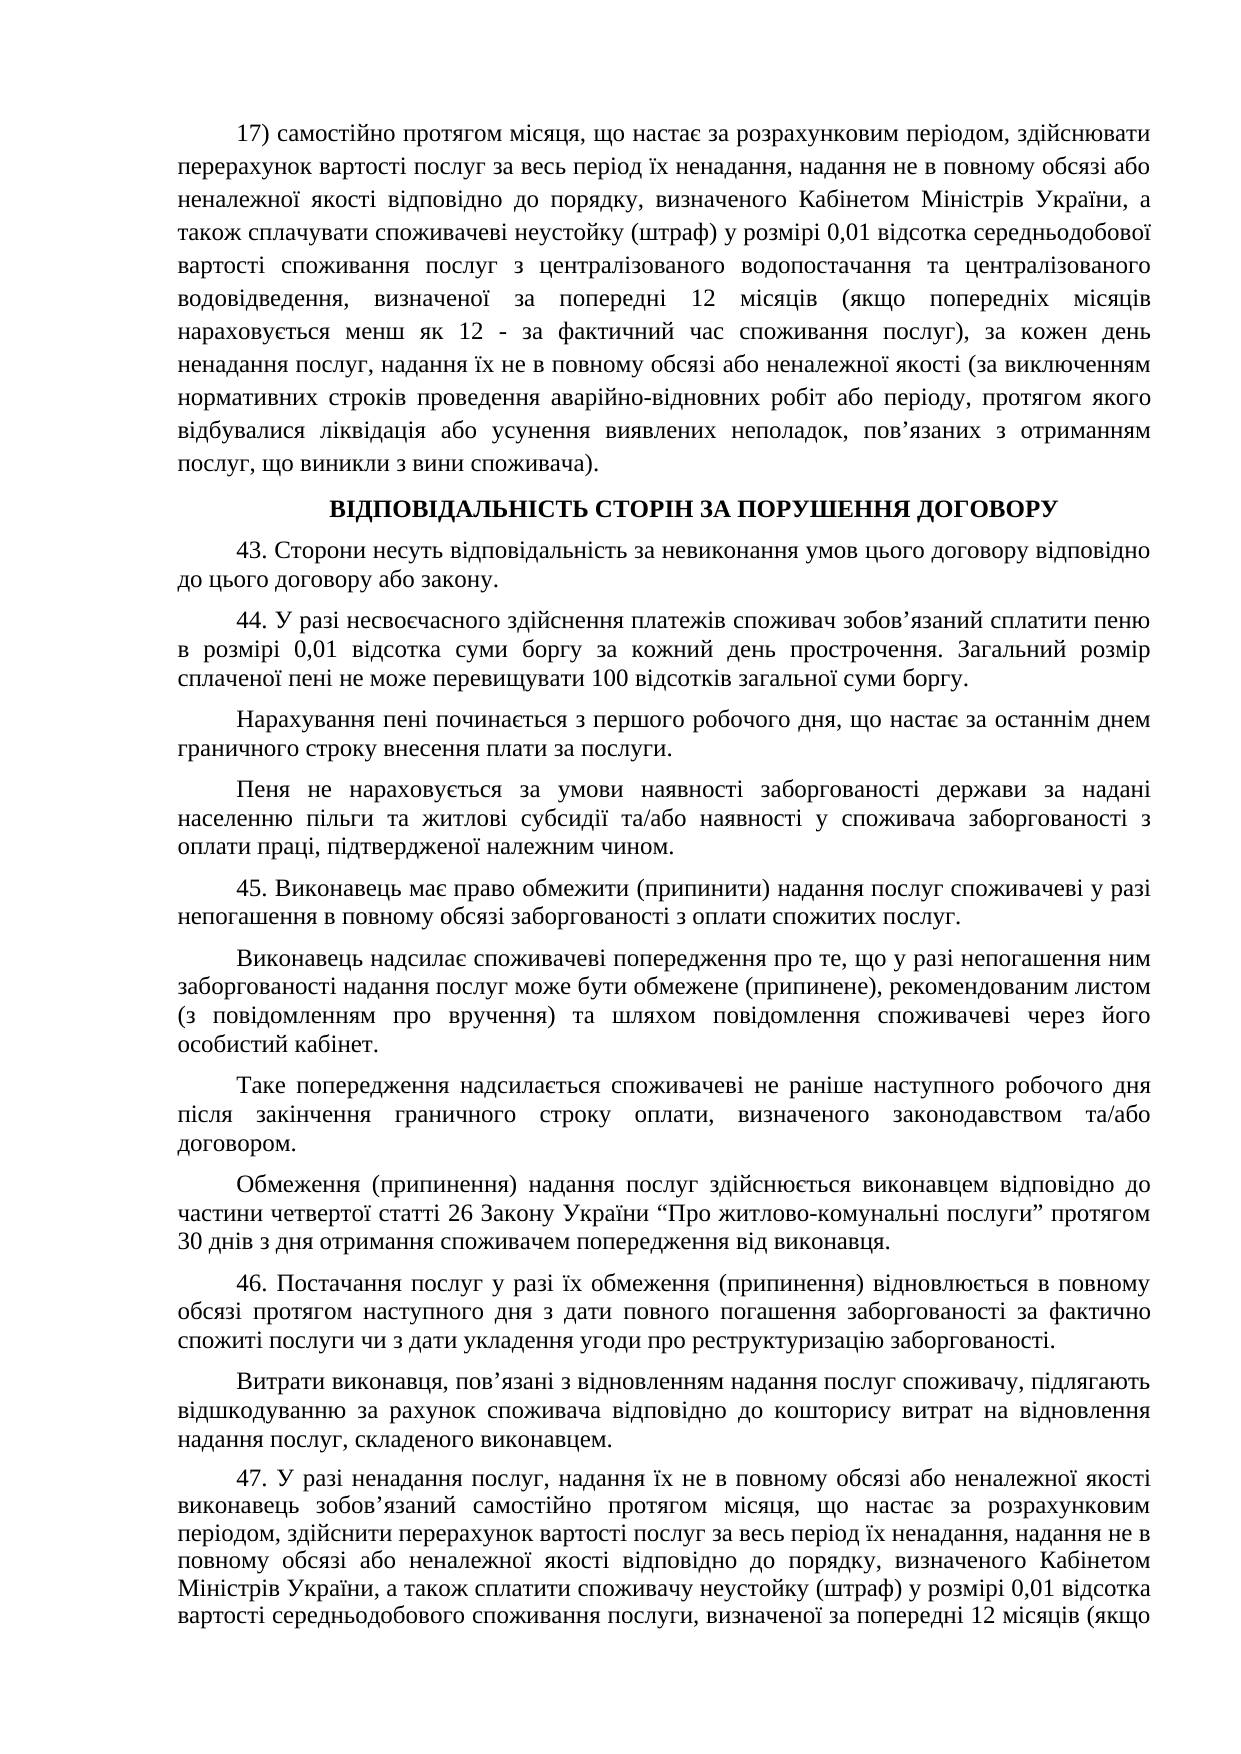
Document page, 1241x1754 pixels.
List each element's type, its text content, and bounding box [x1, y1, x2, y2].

text 45. Виконавець має право обмежити (припинити) надання послуг споживачеві у разі непогашення в повному обсязі заборгованості з оплати спожитих послуг. [177, 873, 1152, 930]
text Відповідальність сторін за порушення договору [177, 494, 1152, 523]
text Нарахування пені починається з першого робочого дня, що настає за останнім днем граничного строку внесення плати за послуги. [177, 704, 1152, 761]
text Витрати виконавця, пов’язані з відновленням надання послуг споживачу, підлягають відшкодуванню за рахунок споживача відповідно до кошторису витрат на відновлення надання послуг, складеного виконавцем. [177, 1366, 1152, 1453]
text 17) самостійно протягом місяця, що настає за розрахунковим періодом, здійснювати перерахунок вартості послуг за весь період їх ненадання, надання не в повному обсязі або неналежної якості відповідно до порядку, визначеного Кабінетом Міністрів України, а також сплачувати споживачеві неустойку (штраф) у розмірі 0,01 відсотка середньодобової вартості споживання послуг з централізованого водопостачання та централізованого водовідведення, визначеної за попередні 12 місяців (якщо попередніх місяців нараховується менш як 12 - за фактичний час споживання послуг), за кожен день ненадання послуг, надання їх не в повному обсязі або неналежної якості (за виключенням нормативних строків проведення аварійно-відновних робіт або періоду, протягом якого відбувалися ліквідація або усунення виявлених неполадок, пов’язаних з отриманням послуг, що виникли з вини споживача). [177, 118, 1152, 477]
text Виконавець надсилає споживачеві попередження про те, що у разі непогашення ним заборгованості надання послуг може бути обмежене (припинене), рекомендованим листом (з повідомленням про вручення) та шляхом повідомлення споживачеві через його особистий кабінет. [177, 943, 1152, 1058]
text Пеня не нараховується за умови наявності заборгованості держави за надані населенню пільги та житлові субсидії та/або наявності у споживача заборгованості з оплати праці, підтвердженої належним чином. [177, 774, 1152, 860]
text Таке попередження надсилається споживачеві не раніше наступного робочого дня після закінчення граничного строку оплати, визначеного законодавством та/або договором. [177, 1070, 1152, 1156]
text 47. У разі ненадання послуг, надання їх не в повному обсязі або неналежної якості виконавець зобов’язаний самостійно протягом місяця, що настає за розрахунковим періодом, здійснити перерахунок вартості послуг за весь період їх ненадання, надання не в повному обсязі або неналежної якості відповідно до порядку, визначеного Кабінетом Міністрів України, а також сплатити споживачу неустойку (штраф) у розмірі 0,01 відсотка вартості середньодобового споживання послуги, визначеної за попередні 12 місяців (якщо [177, 1463, 1152, 1629]
text Обмеження (припинення) надання послуг здійснюється виконавцем відповідно до частини четвертої статті 26 Закону України “Про житлово-комунальні послуги” протягом 30 днів з дня отримання споживачем попередження від виконавця. [177, 1169, 1152, 1255]
text 46. Постачання послуг у разі їх обмеження (припинення) відновлюється в повному обсязі протягом наступного дня з дати повного погашення заборгованості за фактично спожиті послуги чи з дати укладення угоди про реструктуризацію заборгованості. [177, 1268, 1152, 1354]
text 44. У разі несвоєчасного здійснення платежів споживач зобов’язаний сплатити пеню в розмірі 0,01 відсотка суми боргу за кожний день прострочення. Загальний розмір сплаченої пені не може перевищувати 100 відсотків загальної суми боргу. [177, 605, 1152, 691]
text 43. Сторони несуть відповідальність за невиконання умов цього договору відповідно до цього договору або закону. [177, 535, 1152, 593]
